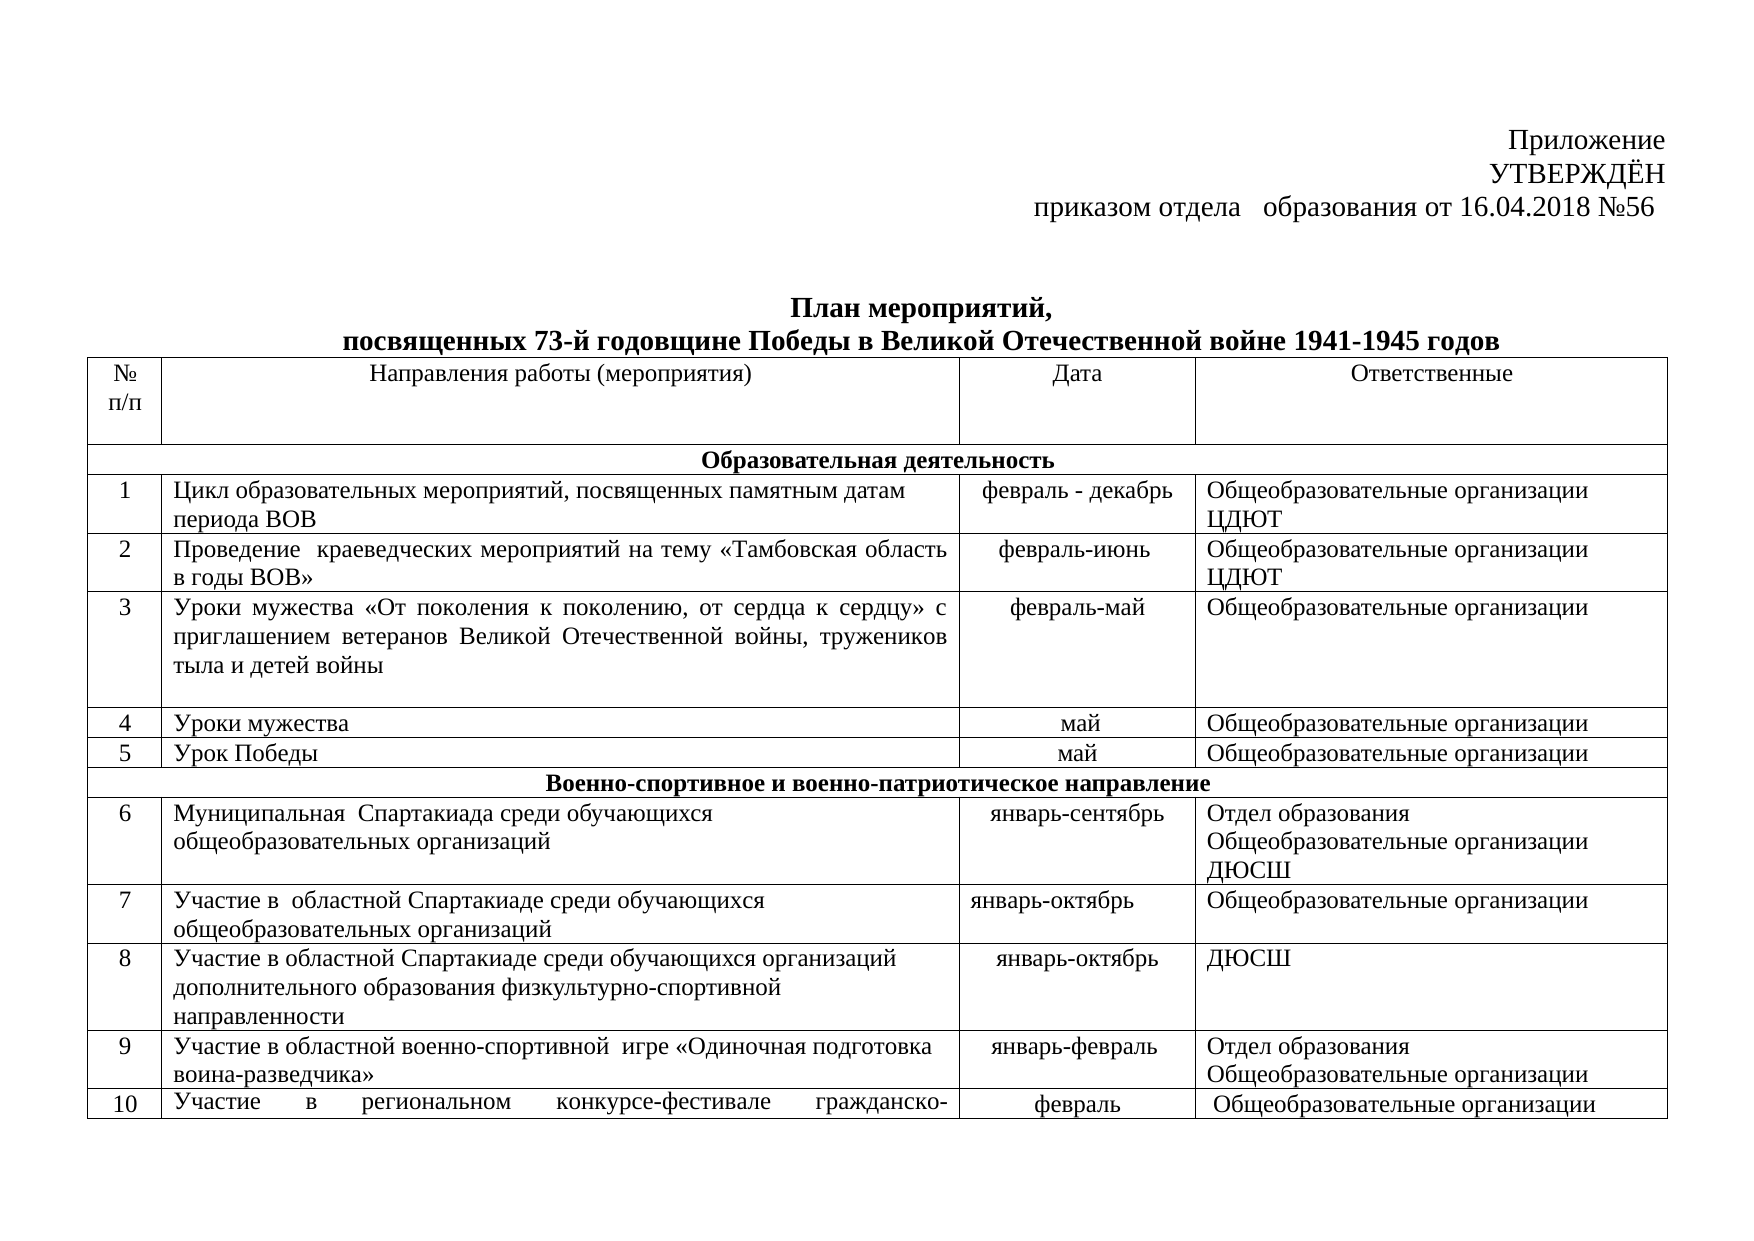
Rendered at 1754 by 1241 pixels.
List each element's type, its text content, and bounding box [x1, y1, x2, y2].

table_cell Общеобразовательные организации ЦДЮТ [1196, 534, 1667, 591]
table_cell январь-октябрь [960, 885, 1195, 942]
text План мероприятий, [177, 290, 1665, 323]
table_cell Проведение краеведческих мероприятий на тему «Тамбовская область в годы ВОВ» [162, 534, 959, 591]
table_cell 4 [88, 708, 161, 737]
text УТВЕРЖДЁН [177, 156, 1665, 189]
table_cell май [960, 738, 1195, 767]
table_cell май [960, 708, 1195, 737]
table_cell Уроки мужества «От поколения к поколению, от сердца к сердцу» с приглашением ветеранов Великой Отечественной войны, тружеников тыла и детей войны [162, 592, 959, 707]
table_cell 8 [88, 944, 161, 1030]
table_cell 3 [88, 592, 161, 707]
table_cell 2 [88, 534, 161, 591]
table_cell 7 [88, 885, 161, 942]
table_cell 9 [88, 1031, 161, 1088]
table_cell Отдел образования Общеобразовательные организации ДЮСШ [1196, 798, 1667, 884]
table_header Направления работы (мероприятия) [162, 358, 959, 444]
table_cell Отдел образования Общеобразовательные организации [1196, 1031, 1667, 1088]
table_cell Участие в областной Спартакиаде среди обучающихся общеобразовательных организаций [162, 885, 959, 942]
table_cell Урок Победы [162, 738, 959, 767]
table_cell Общеобразовательные организации [1196, 885, 1667, 942]
table_cell 1 [88, 475, 161, 533]
table_cell февраль - декабрь [960, 475, 1195, 533]
table_cell Участие в региональном конкурсе-фестивале гражданско-патриотической песни «Россия начинается с тебя» [162, 1089, 959, 1118]
table_cell Общеобразовательные организации [1196, 1089, 1667, 1118]
table_header Дата [960, 358, 1195, 444]
table_cell Военно-спортивное и военно-патриотическое направление [88, 768, 1667, 797]
table_cell февраль-июнь [960, 534, 1195, 591]
table_cell Муниципальная Спартакиада среди обучающихся общеобразовательных организаций [162, 798, 959, 884]
table_cell 6 [88, 798, 161, 884]
table_cell Общеобразовательные организации [1196, 708, 1667, 737]
table_cell 5 [88, 738, 161, 767]
table_header № п/п [88, 358, 161, 444]
table_cell Уроки мужества [162, 708, 959, 737]
text приказом отдела образования от 16.04.2018 №56 [177, 189, 1665, 223]
table_cell Образовательная деятельность [88, 445, 1667, 474]
table_cell ДЮСШ [1196, 944, 1667, 1030]
table_cell Участие в областной Спартакиаде среди обучающихся организаций дополнительного образования физкультурно-спортивной направленности [162, 944, 959, 1030]
text посвященных 73-й годовщине Победы в Великой Отечественной войне 1941-1945 годов [177, 323, 1665, 357]
table_cell Общеобразовательные организации ЦДЮТ [1196, 475, 1667, 533]
table_cell февраль-май [960, 592, 1195, 707]
table_cell Участие в областной военно-спортивной игре «Одиночная подготовка воина-разведчика» [162, 1031, 959, 1088]
table_cell январь-сентябрь [960, 798, 1195, 884]
table_cell Цикл образовательных мероприятий, посвященных памятным датам периода ВОВ [162, 475, 959, 533]
table_cell январь-октябрь [960, 944, 1195, 1030]
text Приложение [177, 122, 1665, 156]
table_cell Общеобразовательные организации [1196, 738, 1667, 767]
table_cell январь-февраль [960, 1031, 1195, 1088]
table_header Ответственные [1196, 358, 1667, 444]
table_cell Общеобразовательные организации [1196, 592, 1667, 707]
table_cell февраль [960, 1089, 1195, 1118]
table_cell 10 [88, 1089, 161, 1118]
